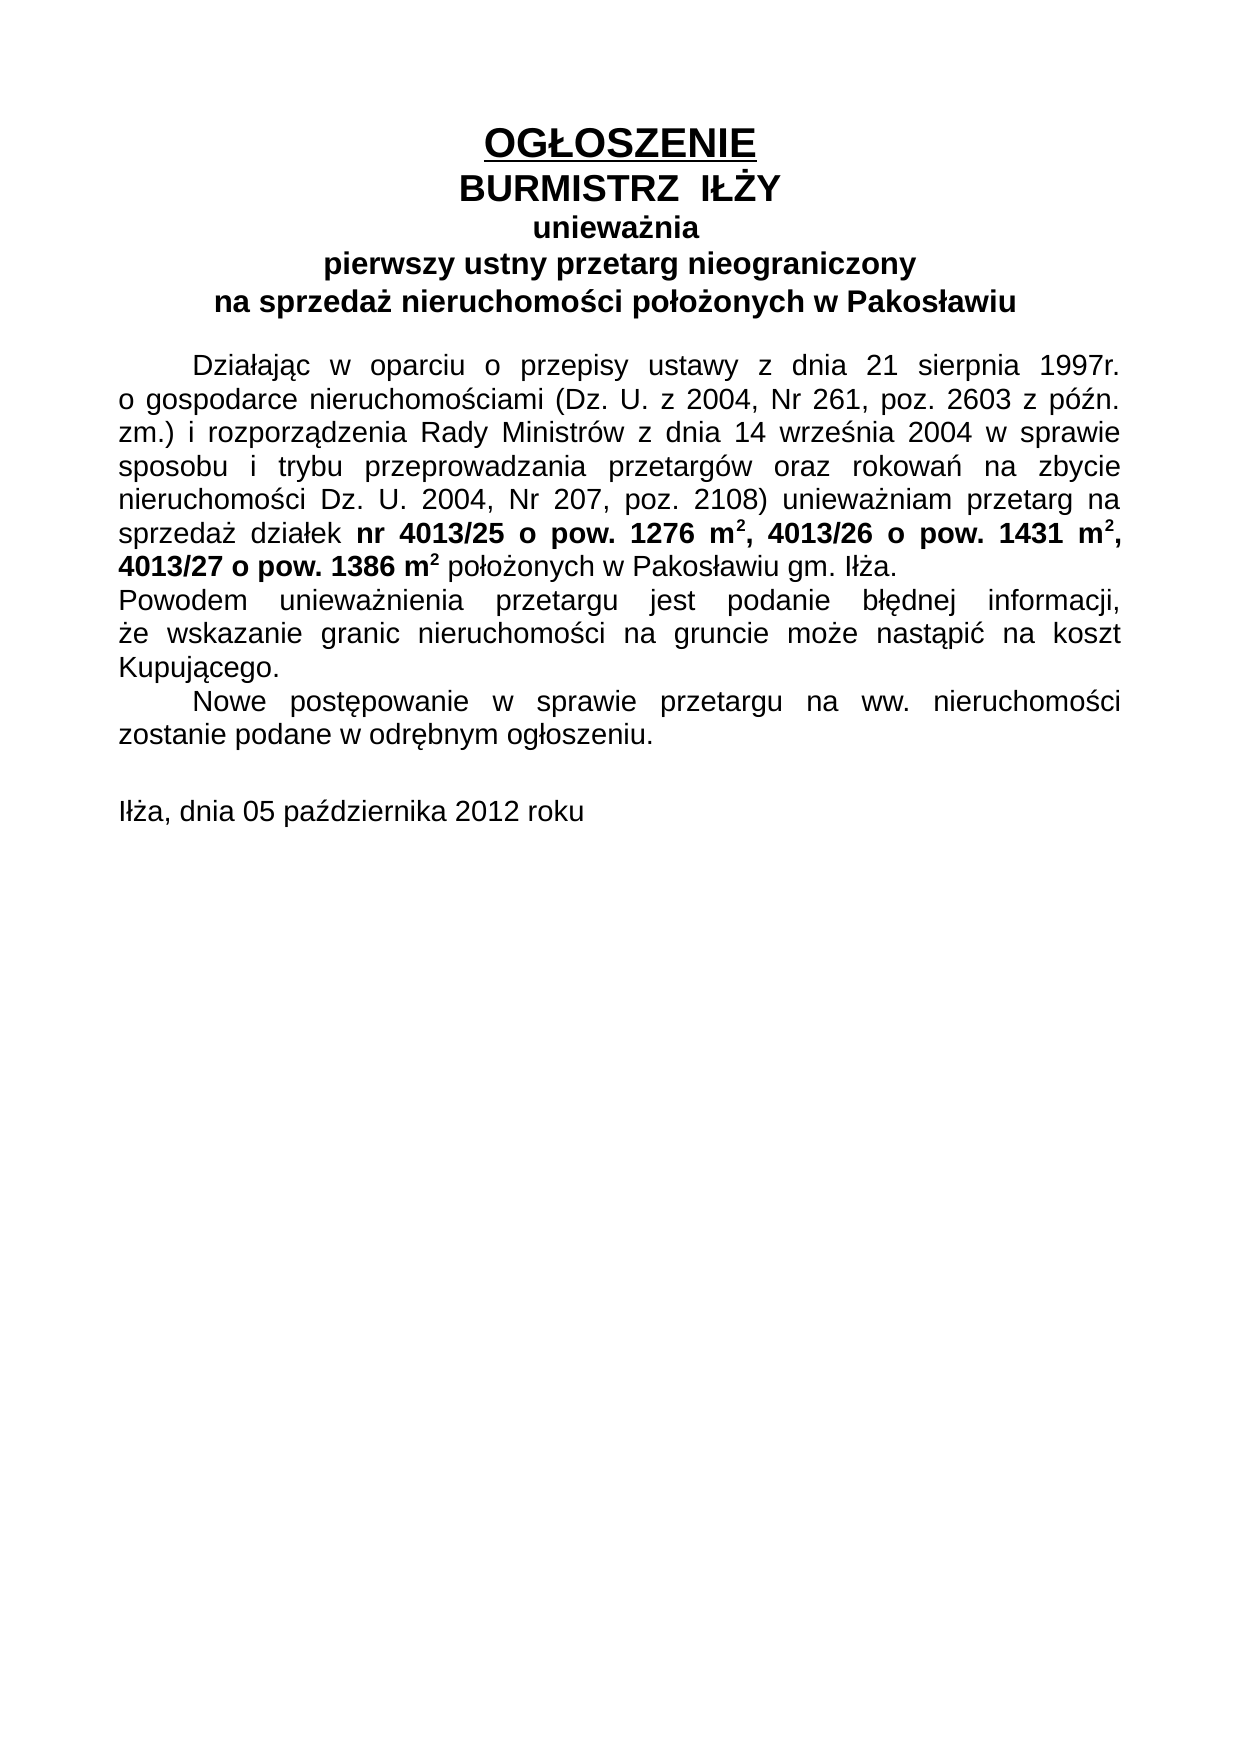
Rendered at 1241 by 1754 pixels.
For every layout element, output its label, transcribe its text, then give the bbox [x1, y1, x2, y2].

text pierwszy ustny przetarg nieograniczony [118, 245, 1122, 281]
text BURMISTRZ IŁŻY [118, 166, 1122, 209]
text OGŁOSZENIE [118, 118, 1122, 166]
text Iłża, dnia 05 października 2012 roku [118, 794, 1122, 827]
text Powodem unieważnienia przetargu jest podanie błędnej informacji, że wskazanie granic nieruchomości na gruncie może nastąpić na koszt Kupującego. [118, 583, 1122, 684]
text Nowe postępowanie w sprawie przetargu na ww. nieruchomości zostanie podane w odrębnym ogłoszeniu. [118, 684, 1122, 751]
text na sprzedaż nieruchomości położonych w Pakosławiu [118, 281, 1122, 319]
text unieważnia [118, 209, 1122, 245]
text Działając w oparciu o przepisy ustawy z dnia 21 sierpnia 1997r. o gospodarce nieruchomościami (Dz. U. z 2004, Nr 261, poz. 2603 z późn. zm.) i rozporządzenia Rady Ministrów z dnia 14 września 2004 w sprawie sposobu i trybu przeprowadzania przetargów oraz rokowań na zbycie nieruchomości Dz. U. 2004, Nr 207, poz. 2108) unieważniam przetarg na sprzedaż działek nr 4013/25 o pow. 1276 m2, 4013/26 o pow. 1431 m2, 4013/27 o pow. 1386 m2 położonych w Pakosławiu gm. Iłża. [118, 348, 1122, 583]
